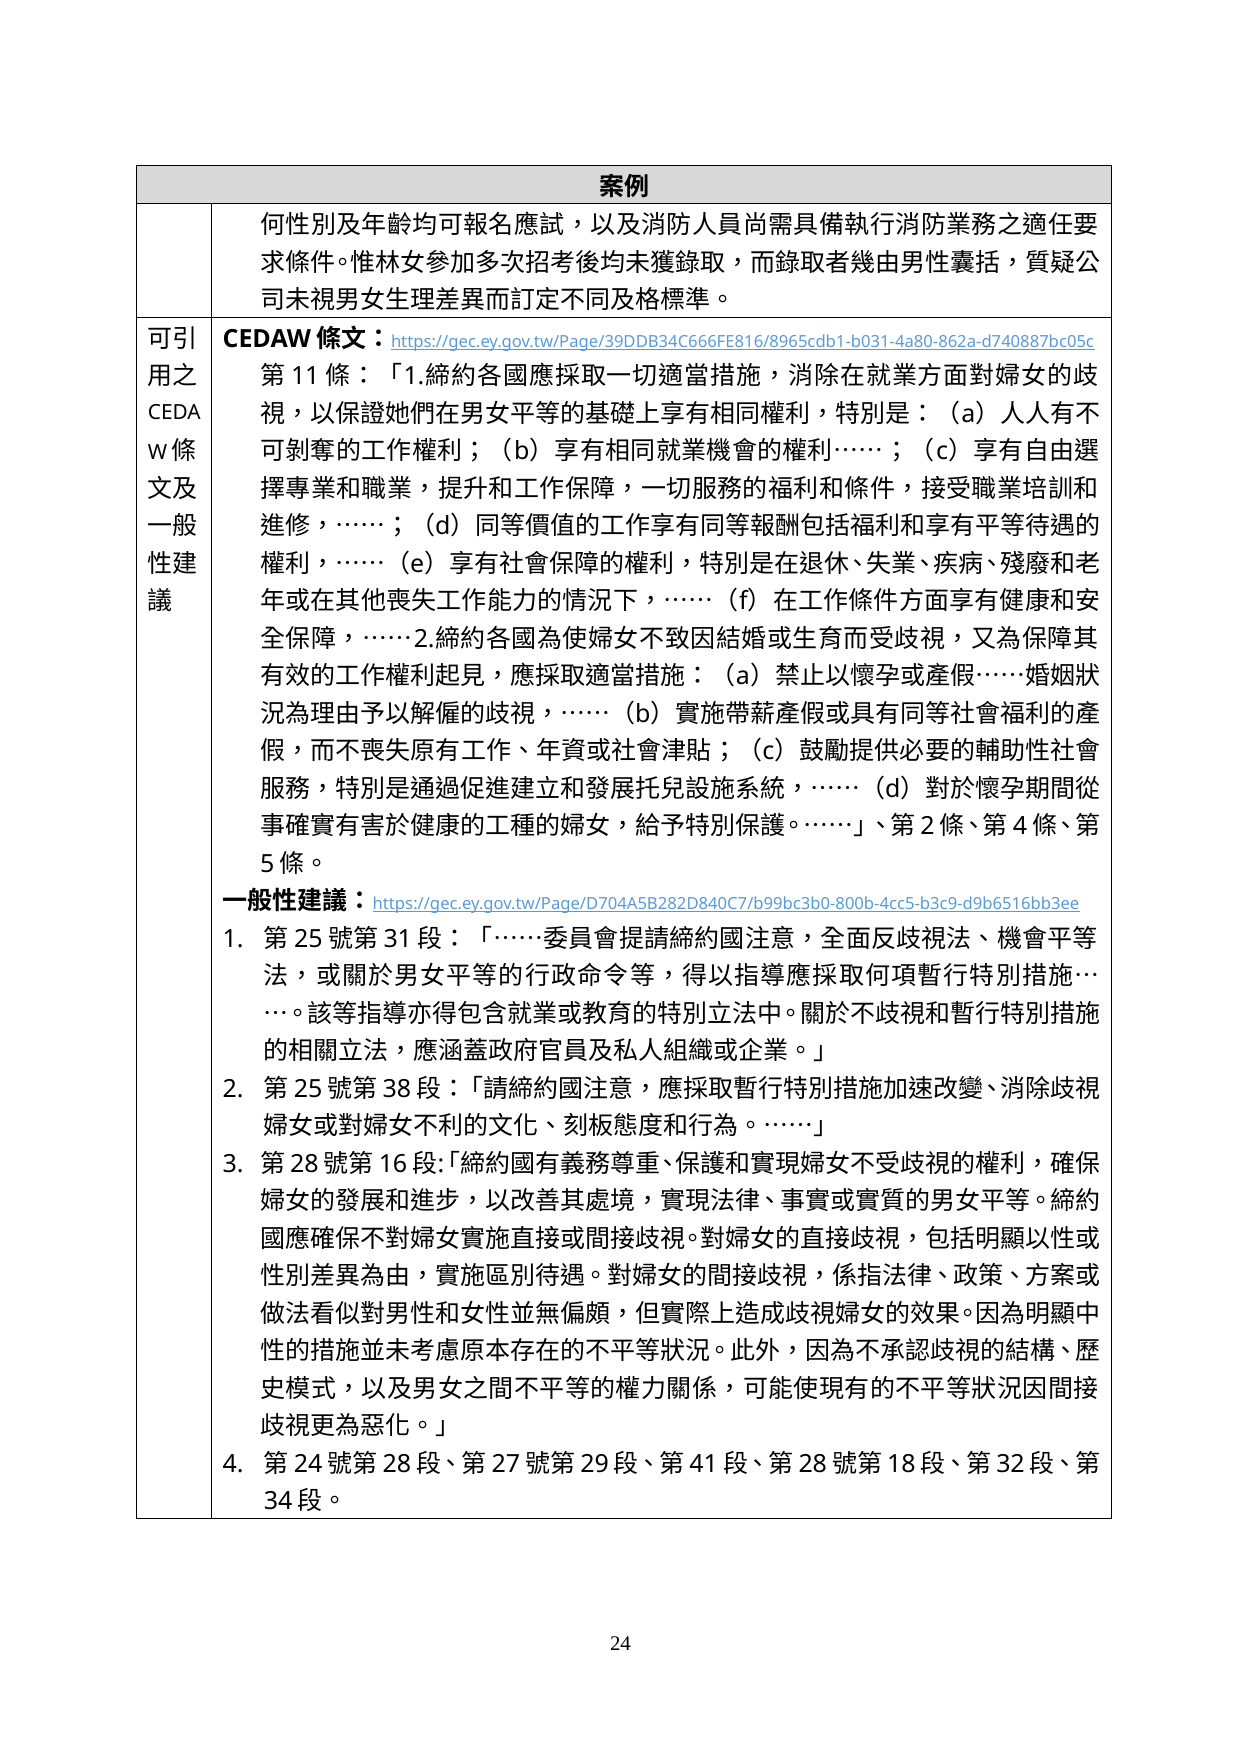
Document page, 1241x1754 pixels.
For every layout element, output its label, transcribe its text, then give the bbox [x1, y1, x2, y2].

table_cell 可引用之CEDAW條文及一般性建議 [137, 318, 211, 1518]
table_cell 何性別及年齡均可報名應試，以及消防人員尚需具備執行消防業務之適任要求條件。惟林女參加多次招考後均未獲錄取，而錄取者幾由男性囊括，質疑公司未視男女生理差異而訂定不同及格標準。 [212, 204, 1111, 317]
table_header 案例 [137, 166, 1111, 203]
table_cell CEDAW條文：https://gec.ey.gov.tw/Page/39DDB34C666FE816/8965cdb1-b031-4a80-862a-d740887bc05c 第11條：「1.締約各國應採取一切適當措施，消除在就業方面對婦女的歧視，以保證她們在男女平等的基礎上享有相同權利，特別是：（a）人人有不可剝奪的工作權利；（b）享有相同就業機會的權利……；（c）享有自由選擇專業和職業，提升和工作保障，一切服務的福利和條件，接受職業培訓和進修，……；（d）同等價值的工作享有同等報酬包括福利和享有平等待遇的權利，……（e）享有社會保障的權利，特別是在退休、失業、疾病、殘廢和老年或在其他喪失工作能力的情況下，……（f）在工作條件方面享有健康和安全保障，……2.締約各國為使婦女不致因結婚或生育而受歧視，又為保障其有效的工作權利起見，應採取適當措施：（a）禁止以懷孕或產假……婚姻狀況為理由予以解僱的歧視，……（b）實施帶薪產假或具有同等社會福利的產假，而不喪失原有工作、年資或社會津貼；（c）鼓勵提供必要的輔助性社會服務，特別是通過促進建立和發展托兒設施系統，……（d）對於懷孕期間從事確實有害於健康的工種的婦女，給予特別保護。……」、第2條、第4條、第5條。 一般性建議：https://gec.ey.gov.tw/Page/D704A5B282D840C7/b99bc3b0-800b-4cc5-b3c9-d9b6516bb3ee 第25號第31段：「……委員會提請締約國注意，全面反歧視法、機會平等法，或關於男女平等的行政命令等，得以指導應採取何項暫行特別措施……。該等指導亦得包含就業或教育的特別立法中。關於不歧視和暫行特別措施的相關立法，應涵蓋政府官員及私人組織或企業。」 第25號第38段：「請締約國注意，應採取暫行特別措施加速改變、消除歧視婦女或對婦女不利的文化、刻板態度和行為。……」 第28號第16段:「締約國有義務尊重、保護和實現婦女不受歧視的權利，確保婦女的發展和進步，以改善其處境，實現法律、事實或實質的男女平等。締約國應確保不對婦女實施直接或間接歧視。對婦女的直接歧視，包括明顯以性或性別差異為由，實施區別待遇。對婦女的間接歧視，係指法律、政策、方案或做法看似對男性和女性並無偏頗，但實際上造成歧視婦女的效果。因為明顯中性的措施並未考慮原本存在的不平等狀況。此外，因為不承認歧視的結構、歷史模式，以及男女之間不平等的權力關係，可能使現有的不平等狀況因間接歧視更為惡化。」 第24號第28段、第27號第29段、第41段、第28號第18段、第32段、第34段。 [212, 318, 1111, 1518]
table_cell [137, 204, 211, 317]
